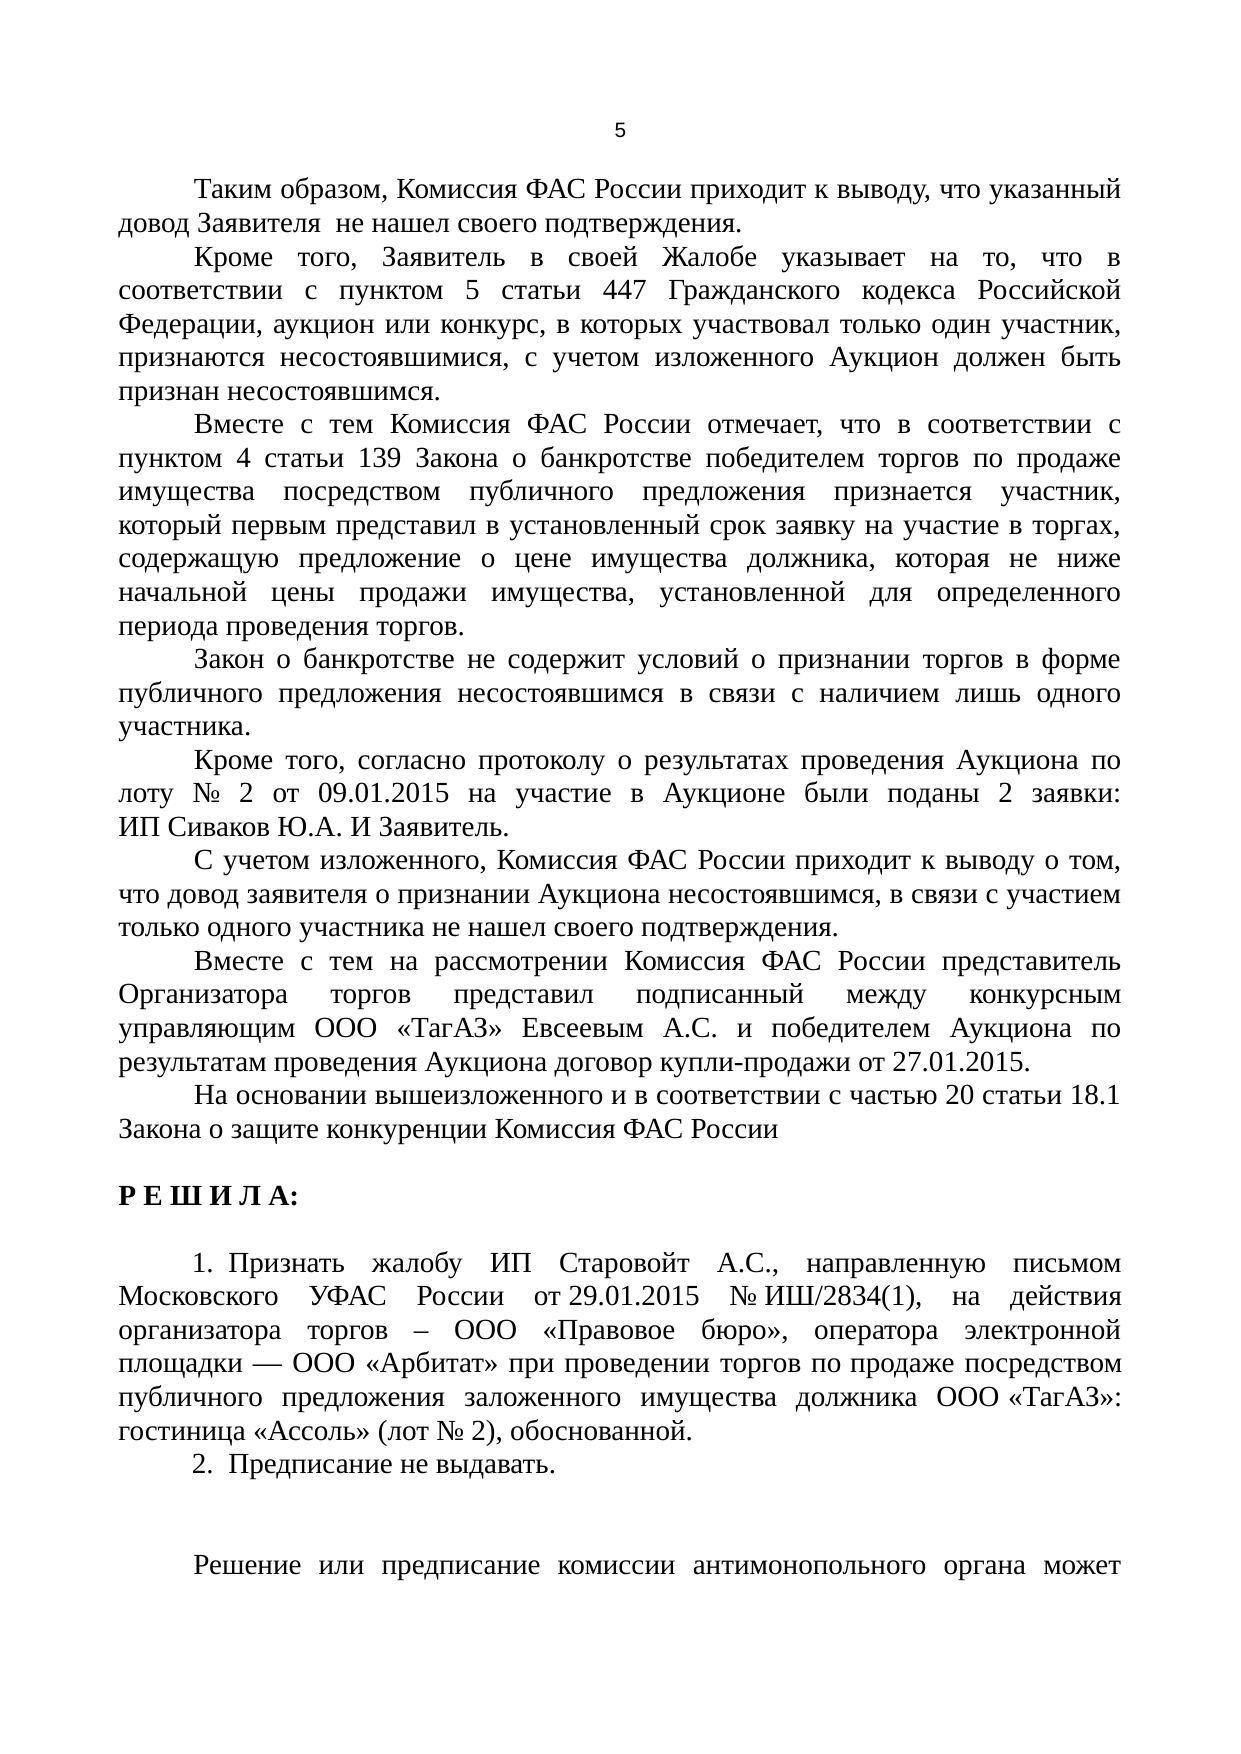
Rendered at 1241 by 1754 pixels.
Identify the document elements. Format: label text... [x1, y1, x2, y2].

text С учетом изложенного, Комиссия ФАС России приходит к выводу о том, что довод заявителя о признании Аукциона несостоявшимся, в связи с участием только одного участника не нашел своего подтверждения. [118, 842, 1122, 943]
text 1. Признать жалобу ИП Старовойт А.С., направленную письмом Московского УФАС России от 29.01.2015 № ИШ/2834(1), на действия организатора торгов – ООО «Правовое бюро», оператора электронной площадки — ООО «Арбитат» при проведении торгов по продаже посредством публичного предложения заложенного имущества должника ООО «ТагАЗ»: гостиница «Ассоль» (лот № 2), обоснованной. [118, 1245, 1122, 1446]
text Кроме того, согласно протоколу о результатах проведения Аукциона по лоту № 2 от 09.01.2015 на участие в Аукционе были поданы 2 заявки: ИП Сиваков Ю.А. И Заявитель. [118, 742, 1122, 842]
text На основании вышеизложенного и в соответствии с частью 20 статьи 18.1 Закона о защите конкуренции Комиссия ФАС России [118, 1077, 1122, 1144]
text Таким образом, Комиссия ФАС России приходит к выводу, что указанный довод Заявителя не нашел своего подтверждения. [118, 172, 1122, 239]
text Закон о банкротстве не содержит условий о признании торгов в форме публичного предложения несостоявшимся в связи с наличием лишь одного участника. [118, 641, 1122, 742]
text Кроме того, Заявитель в своей Жалобе указывает на то, что в соответствии с пунктом 5 статьи 447 Гражданского кодекса Российской Федерации, аукцион или конкурс, в которых участвовал только один участник, признаются несостоявшимися, с учетом изложенного Аукцион должен быть признан несостоявшимся. [118, 239, 1122, 406]
text Вместе с тем Комиссия ФАС России отмечает, что в соответствии с пунктом 4 статьи 139 Закона о банкротстве победителем торгов по продаже имущества посредством публичного предложения признается участник, который первым представил в установленный срок заявку на участие в торгах, содержащую предложение о цене имущества должника, которая не ниже начальной цены продажи имущества, установленной для определенного периода проведения торгов. [118, 406, 1122, 641]
text Решение или предписание комиссии антимонопольного органа может [118, 1547, 1122, 1580]
text Вместе с тем на рассмотрении Комиссия ФАС России представитель Организатора торгов представил подписанный между конкурсным управляющим ООО «ТагАЗ» Евсеевым А.С. и победителем Аукциона по результатам проведения Аукциона договор купли-продажи от 27.01.2015. [118, 943, 1122, 1077]
text 2. Предписание не выдавать. [118, 1446, 1122, 1480]
text Р Е Ш И Л А: [118, 1178, 1122, 1211]
